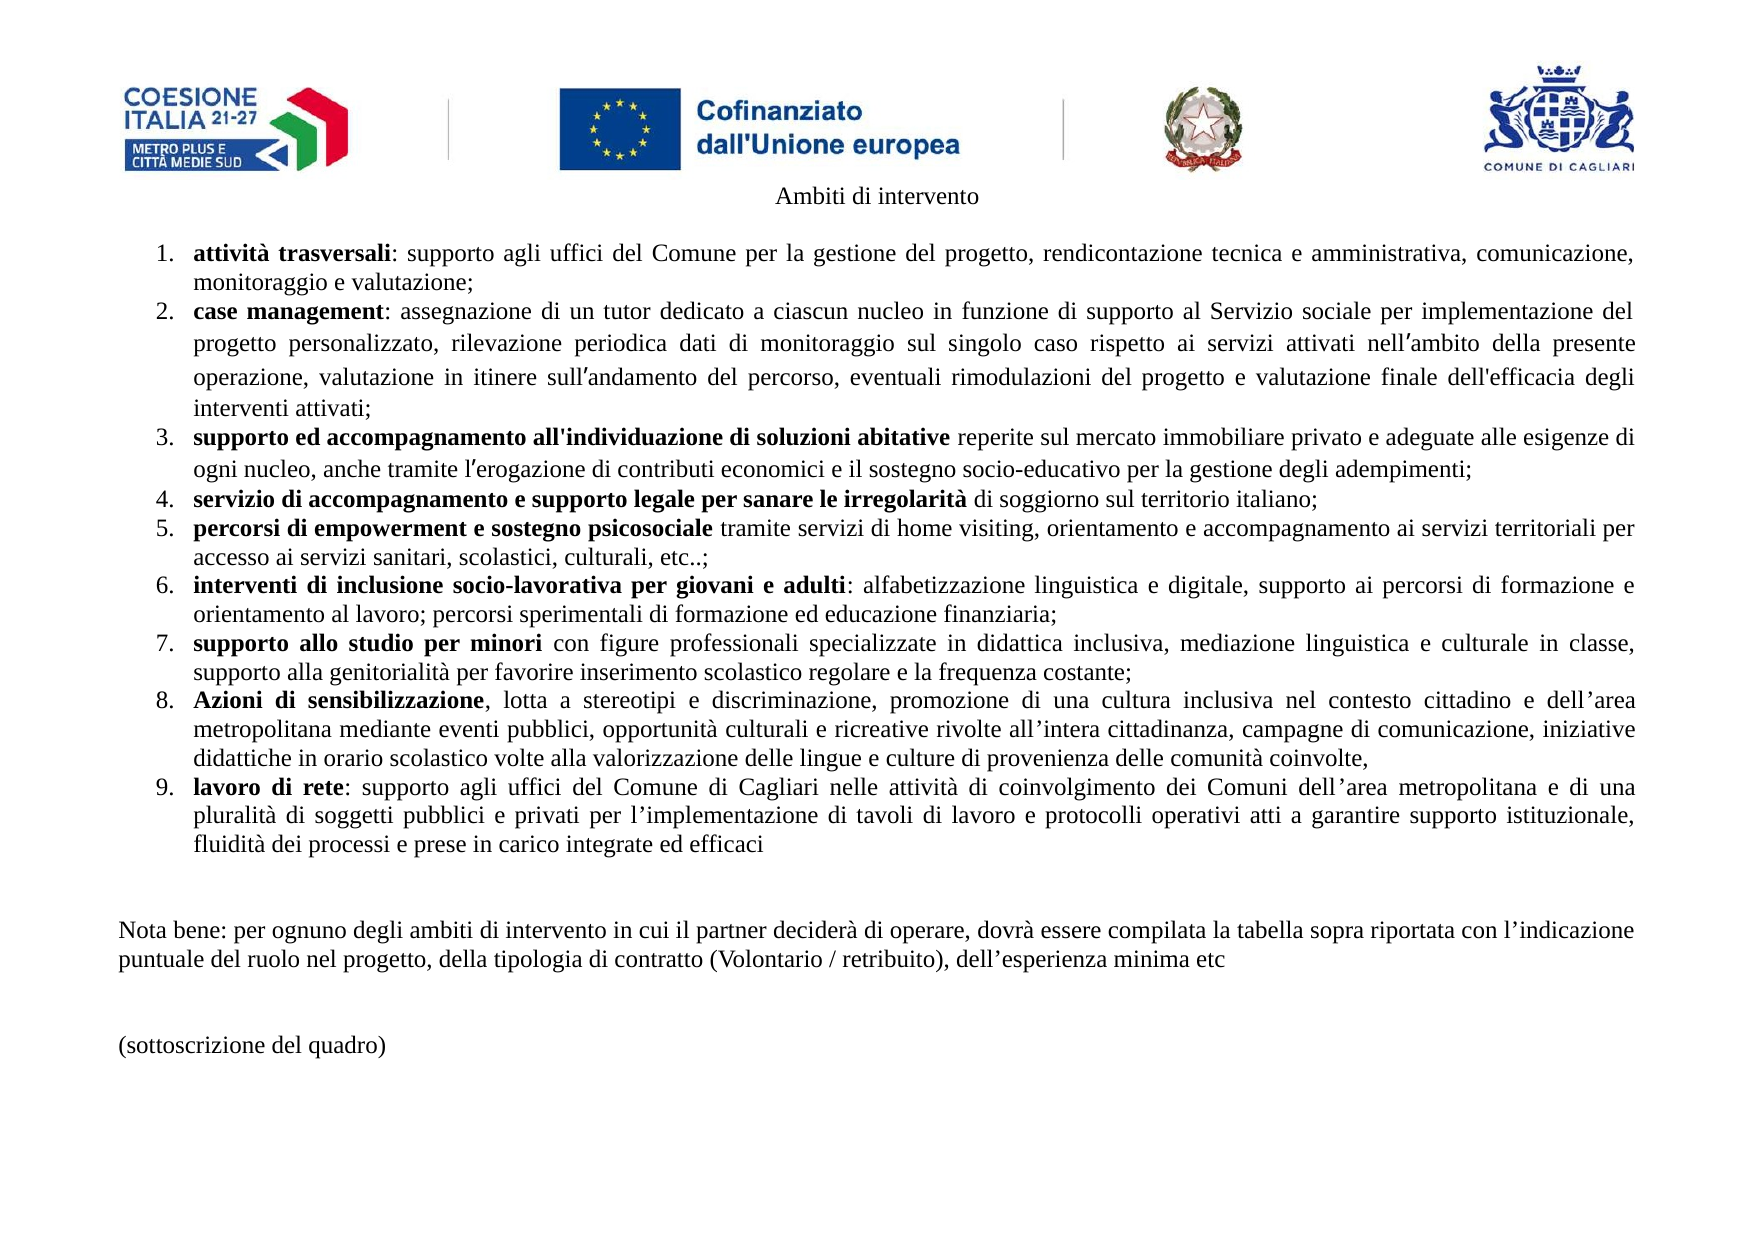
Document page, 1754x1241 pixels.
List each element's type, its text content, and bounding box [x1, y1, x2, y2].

list servizio di accompagnamento e supporto legale per sanare le irregolarità di soggiorno sul territorio italiano; [156, 484, 1636, 513]
text (sottoscrizione del quadro) [118, 1031, 1636, 1059]
list attività trasversali: supporto agli uffici del Comune per la gestione del progetto, rendicontazione tecnica e amministrativa, comunicazione, monitoraggio e valutazione; [156, 238, 1636, 296]
text Ambiti di intervento [118, 181, 1636, 210]
list supporto allo studio per minori con figure professionali specializzate in didattica inclusiva, mediazione linguistica e culturale in classe, supporto alla genitorialità per favorire inserimento scolastico regolare e la frequenza costante; [156, 628, 1636, 686]
list interventi di inclusione socio-lavorativa per giovani e adulti: alfabetizzazione linguistica e digitale, supporto ai percorsi di formazione e orientamento al lavoro; percorsi sperimentali di formazione ed educazione finanziaria; [156, 571, 1636, 628]
list Azioni di sensibilizzazione, lotta a stereotipi e discriminazione, promozione di una cultura inclusiva nel contesto cittadino e dell’area metropolitana mediante eventi pubblici, opportunità culturali e ricreative rivolte all’intera cittadinanza, campagne di comunicazione, iniziative didattiche in orario scolastico volte alla valorizzazione delle lingue e culture di provenienza delle comunità coinvolte, [156, 686, 1636, 772]
text Nota bene: per ognuno degli ambiti di intervento in cui il partner deciderà di operare, dovrà essere compilata la tabella sopra riportata con l’indicazione puntuale del ruolo nel progetto, della tipologia di contratto (Volontario / retribuito), dell’esperienza minima etc [118, 916, 1636, 973]
picture [120, 60, 1634, 180]
list lavoro di rete: supporto agli uffici del Comune di Cagliari nelle attività di coinvolgimento dei Comuni dell’area metropolitana e di una pluralità di soggetti pubblici e privati per l’implementazione di tavoli di lavoro e protocolli operativi atti a garantire supporto istituzionale, fluidità dei processi e prese in carico integrate ed efficaci [156, 772, 1636, 858]
list supporto ed accompagnamento all'individuazione di soluzioni abitative reperite sul mercato immobiliare privato e adeguate alle esigenze di ogni nucleo, anche tramite l’erogazione di contributi economici e il sostegno socio-educativo per la gestione degli adempimenti; [156, 422, 1636, 484]
list percorsi di empowerment e sostegno psicosociale tramite servizi di home visiting, orientamento e accompagnamento ai servizi territoriali per accesso ai servizi sanitari, scolastici, culturali, etc..; [156, 513, 1636, 571]
list case management: assegnazione di un tutor dedicato a ciascun nucleo in funzione di supporto al Servizio sociale per implementazione del progetto personalizzato, rilevazione periodica dati di monitoraggio sul singolo caso rispetto ai servizi attivati nell’ambito della presente operazione, valutazione in itinere sull’andamento del percorso, eventuali rimodulazioni del progetto e valutazione finale dell'efficacia degli interventi attivati; [156, 296, 1636, 422]
